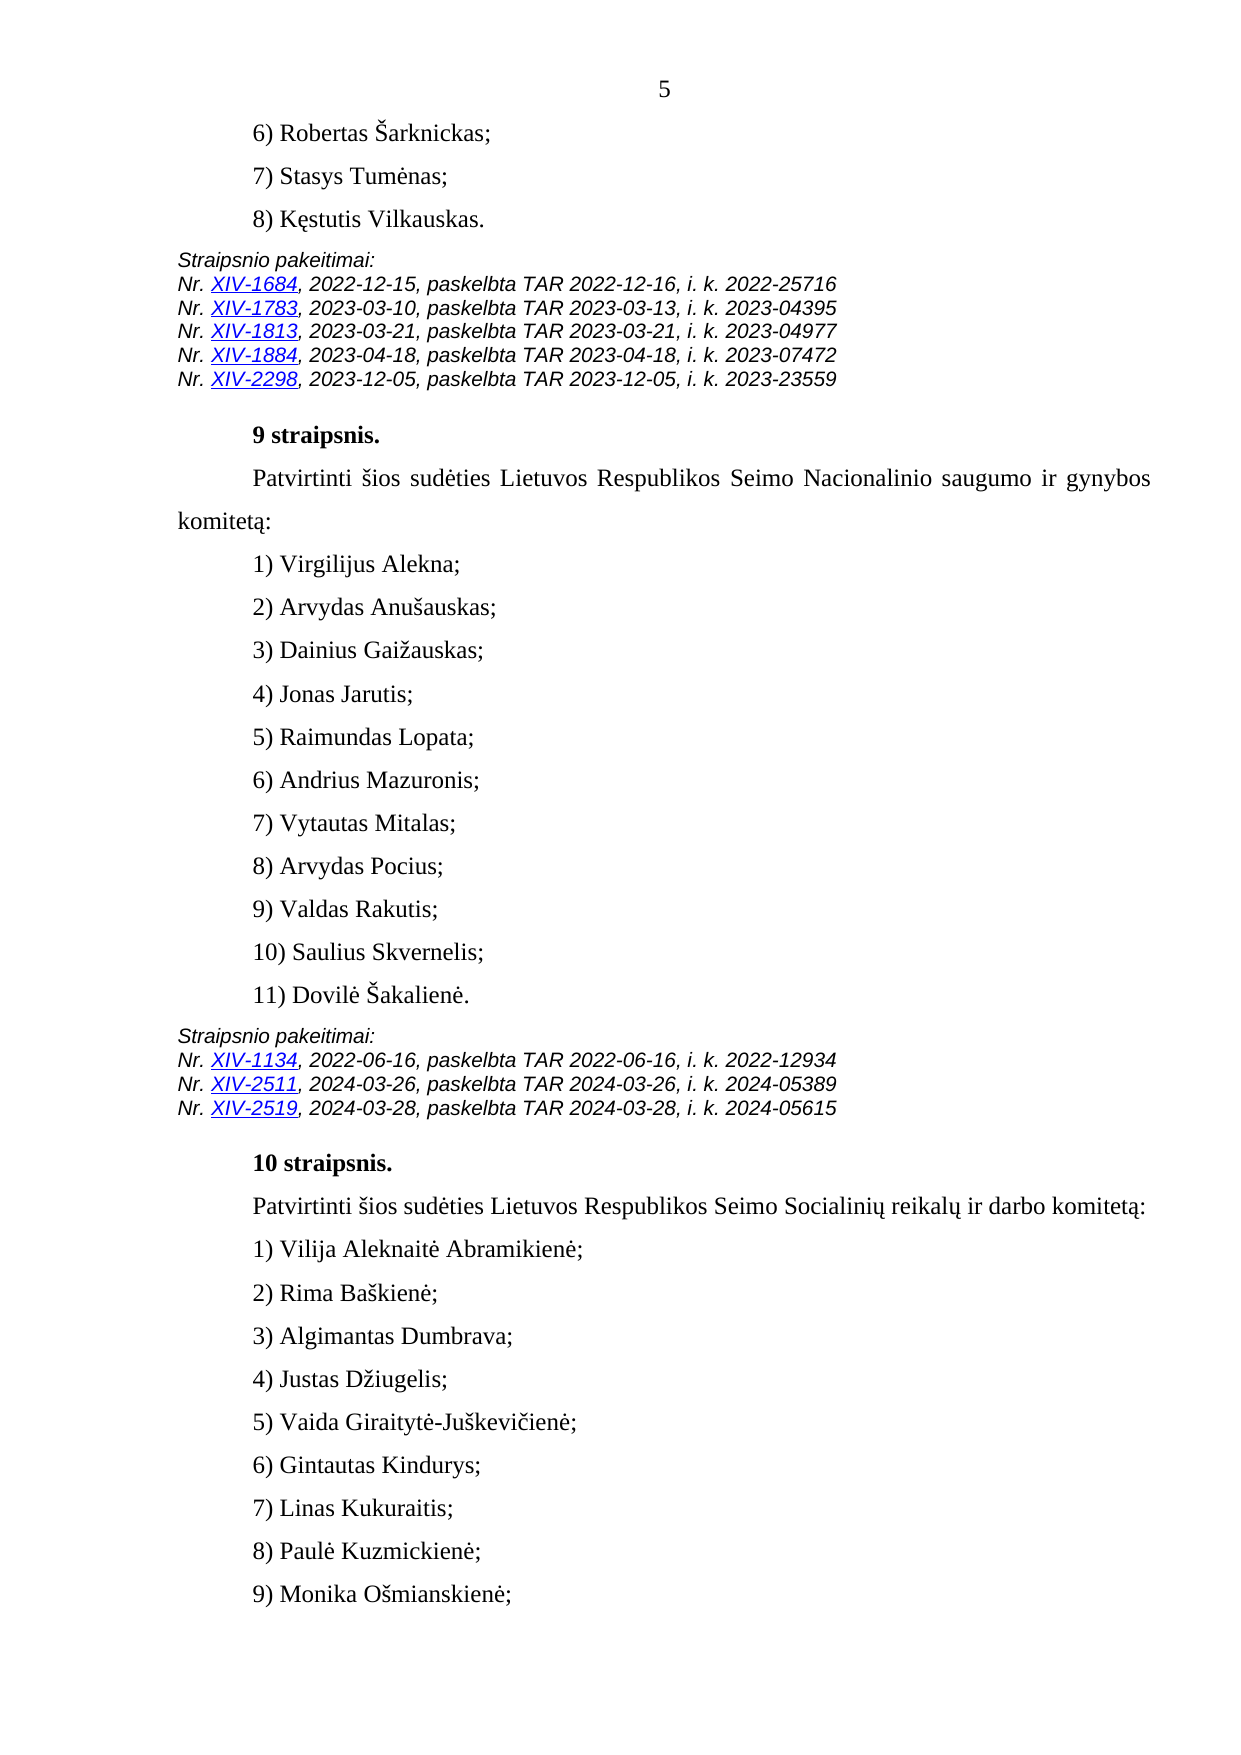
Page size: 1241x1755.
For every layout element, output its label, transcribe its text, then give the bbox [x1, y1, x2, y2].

text Nr. XIV-2519, 2024-03-28, paskelbta TAR 2024-03-28, i. k. 2024-05615 [177, 1096, 1152, 1119]
text 9) Valdas Rakutis; [177, 894, 1152, 923]
text 1) Virgilijus Alekna; [177, 549, 1152, 578]
text 6) Andrius Mazuronis; [177, 765, 1152, 794]
text Nr. XIV-1884, 2023-04-18, paskelbta TAR 2023-04-18, i. k. 2023-07472 [177, 343, 1152, 367]
text 6) Gintautas Kindurys; [177, 1450, 1152, 1479]
text 3) Dainius Gaižauskas; [177, 636, 1152, 664]
text 2) Arvydas Anušauskas; [177, 592, 1152, 621]
text 7) Linas Kukuraitis; [177, 1493, 1152, 1522]
text 1) Vilija Aleknaitė Abramikienė; [177, 1234, 1152, 1263]
text 10) Saulius Skvernelis; [177, 937, 1152, 966]
text 7) Vytautas Mitalas; [177, 808, 1152, 837]
text 2) Rima Baškienė; [177, 1278, 1152, 1306]
text 5) Raimundas Lopata; [177, 722, 1152, 751]
text Nr. XIV-2511, 2024-03-26, paskelbta TAR 2024-03-26, i. k. 2024-05389 [177, 1072, 1152, 1096]
text 8) Paulė Kuzmickienė; [177, 1536, 1152, 1565]
text Nr. XIV-1783, 2023-03-10, paskelbta TAR 2023-03-13, i. k. 2023-04395 [177, 295, 1152, 319]
text 4) Jonas Jarutis; [177, 679, 1152, 707]
text 7) Stasys Tumėnas; [177, 161, 1152, 190]
text Nr. XIV-2298, 2023-12-05, paskelbta TAR 2023-12-05, i. k. 2023-23559 [177, 367, 1152, 391]
text Nr. XIV-1813, 2023-03-21, paskelbta TAR 2023-03-21, i. k. 2023-04977 [177, 319, 1152, 343]
text Patvirtinti šios sudėties Lietuvos Respublikos Seimo Socialinių reikalų ir darbo komitetą: [177, 1191, 1152, 1220]
text Nr. XIV-1684, 2022-12-15, paskelbta TAR 2022-12-16, i. k. 2022-25716 [177, 271, 1152, 295]
text 4) Justas Džiugelis; [177, 1364, 1152, 1393]
text Nr. XIV-1134, 2022-06-16, paskelbta TAR 2022-06-16, i. k. 2022-12934 [177, 1048, 1152, 1072]
text 6) Robertas Šarknickas; [177, 118, 1152, 147]
text 3) Algimantas Dumbrava; [177, 1321, 1152, 1349]
text 5) Vaida Giraitytė-Juškevičienė; [177, 1407, 1152, 1436]
text 9) Monika Ošmianskienė; [177, 1579, 1152, 1608]
text Straipsnio pakeitimai: [177, 1024, 1152, 1048]
text 8) Kęstutis Vilkauskas. [177, 204, 1152, 233]
text 8) Arvydas Pocius; [177, 851, 1152, 880]
text 9 straipsnis. [177, 420, 1152, 449]
text Patvirtinti šios sudėties Lietuvos Respublikos Seimo Nacionalinio saugumo ir gynybos komitetą: [177, 463, 1152, 535]
text 11) Dovilė Šakalienė. [177, 981, 1152, 1009]
text Straipsnio pakeitimai: [177, 247, 1152, 271]
text 10 straipsnis. [177, 1148, 1152, 1177]
